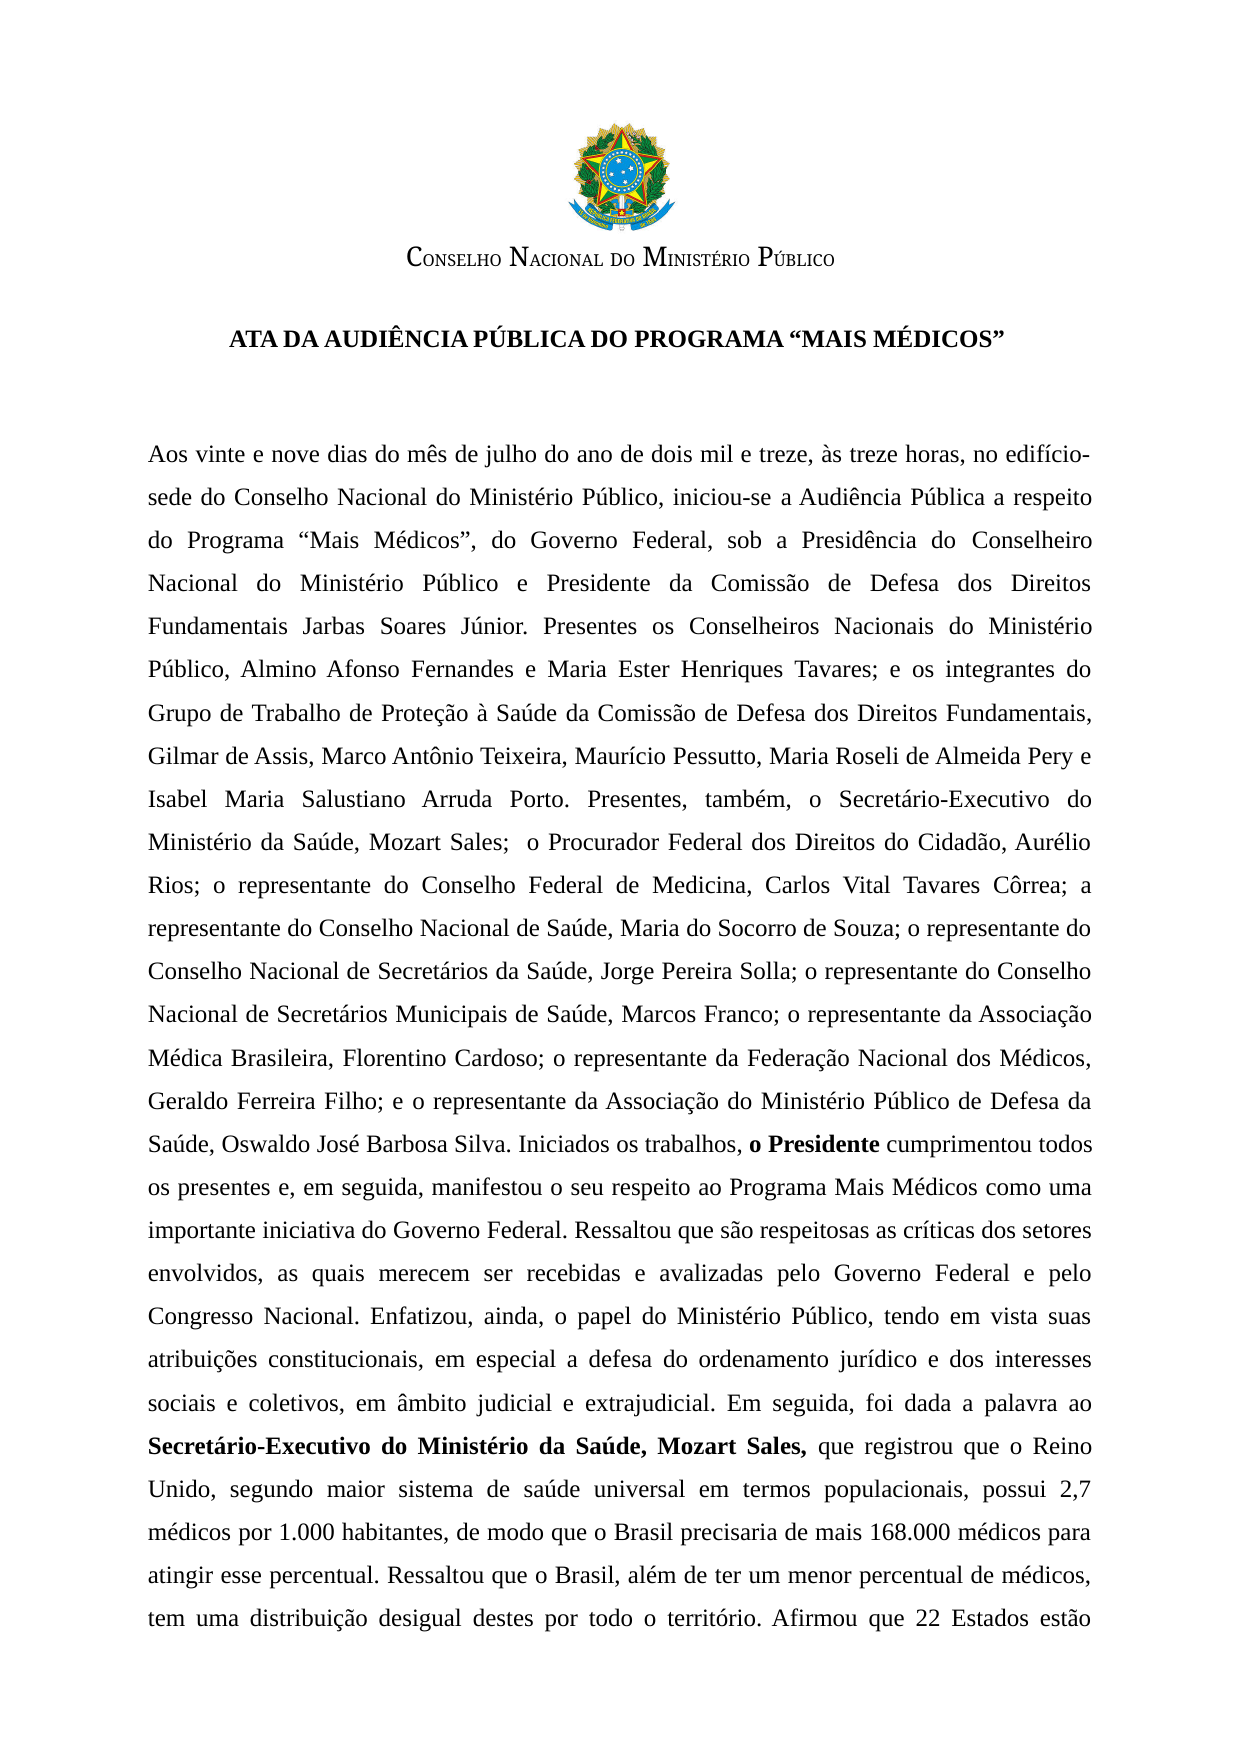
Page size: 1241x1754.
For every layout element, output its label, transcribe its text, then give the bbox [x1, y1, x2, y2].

text Aos vinte e nove dias do mês de julho do ano de dois mil e treze, às treze horas, no edifício-sede do Conselho Nacional do Ministério Público, iniciou-se a Audiência Pública a respeito do Programa “Mais Médicos”, do Governo Federal, sob a Presidência do Conselheiro Nacional do Ministério Público e Presidente da Comissão de Defesa dos Direitos Fundamentais Jarbas Soares Júnior. Presentes os Conselheiros Nacionais do Ministério Público, Almino Afonso Fernandes e Maria Ester Henriques Tavares; e os integrantes do Grupo de Trabalho de Proteção à Saúde da Comissão de Defesa dos Direitos Fundamentais, Gilmar de Assis, Marco Antônio Teixeira, Maurício Pessutto, Maria Roseli de Almeida Pery e Isabel Maria Salustiano Arruda Porto. Presentes, também, o Secretário-Executivo do Ministério da Saúde, Mozart Sales; o Procurador Federal dos Direitos do Cidadão, Aurélio Rios; o representante do Conselho Federal de Medicina, Carlos Vital Tavares Côrrea; a representante do Conselho Nacional de Saúde, Maria do Socorro de Souza; o representante do Conselho Nacional de Secretários da Saúde, Jorge Pereira Solla; o representante do Conselho Nacional de Secretários Municipais de Saúde, Marcos Franco; o representante da Associação Médica Brasileira, Florentino Cardoso; o representante da Federação Nacional dos Médicos, Geraldo Ferreira Filho; e o representante da Associação do Ministério Público de Defesa da Saúde, Oswaldo José Barbosa Silva. Iniciados os trabalhos, o Presidente cumprimentou todos os presentes e, em seguida, manifestou o seu respeito ao Programa Mais Médicos como uma importante iniciativa do Governo Federal. Ressaltou que são respeitosas as críticas dos setores envolvidos, as quais merecem ser recebidas e avalizadas pelo Governo Federal e pelo Congresso Nacional. Enfatizou, ainda, o papel do Ministério Público, tendo em vista suas atribuições constitucionais, em especial a defesa do ordenamento jurídico e dos interesses sociais e coletivos, em âmbito judicial e extrajudicial. Em seguida, foi dada a palavra ao Secretário-Executivo do Ministério da Saúde, Mozart Sales, que registrou que o Reino Unido, segundo maior sistema de saúde universal em termos populacionais, possui 2,7 médicos por 1.000 habitantes, de modo que o Brasil precisaria de mais 168.000 médicos para atingir esse percentual. Ressaltou que o Brasil, além de ter um menor percentual de médicos, tem uma distribuição desigual destes por todo o território. Afirmou que 22 Estados estão [148, 439, 1093, 1632]
text ATA DA AUDIÊNCIA PÚBLICA DO PROGRAMA “MAIS MÉDICOS” [148, 324, 1093, 353]
